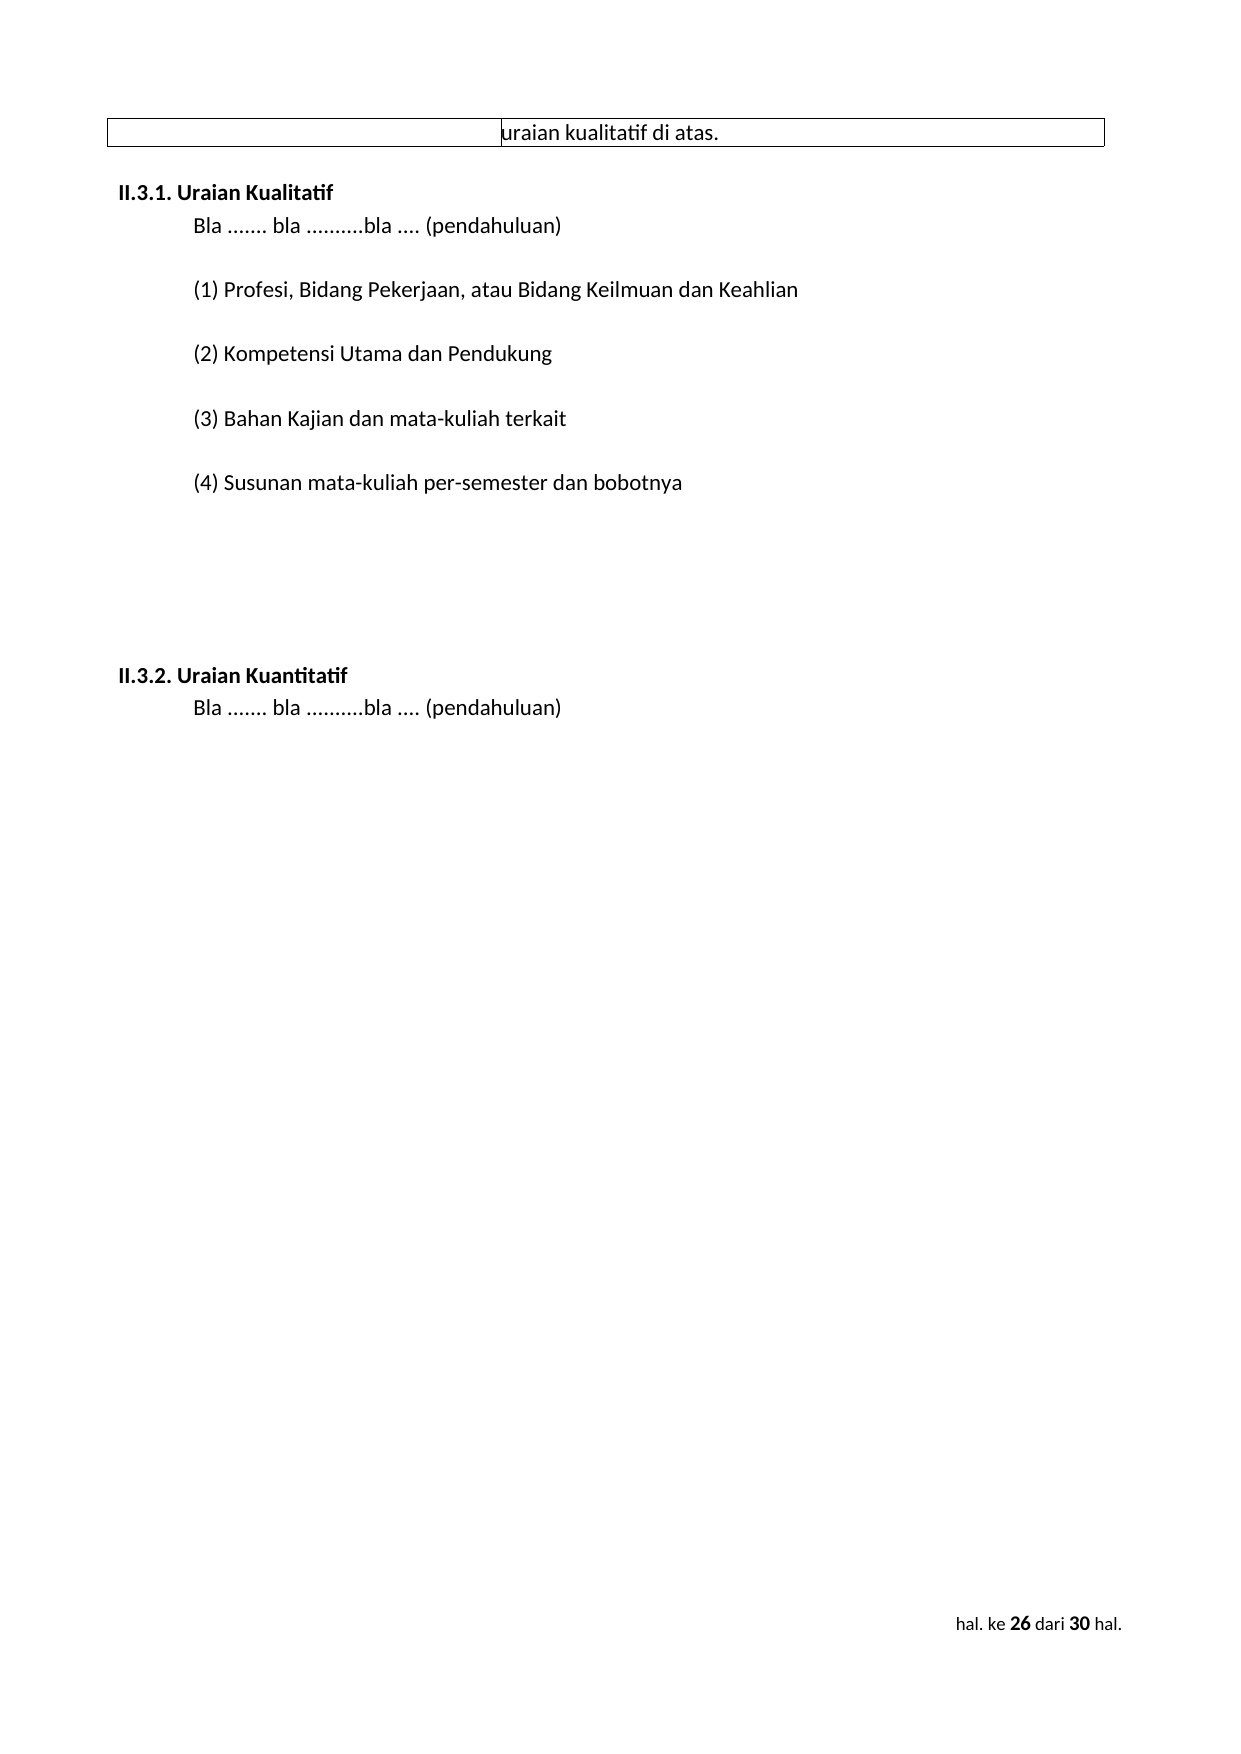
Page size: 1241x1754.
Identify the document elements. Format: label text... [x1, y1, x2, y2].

table_cell uraian kualitatif di atas. [502, 119, 1104, 146]
text Bla ....... bla ..........bla .... (pendahuluan) [118, 211, 1122, 239]
text (3) Bahan Kajian dan mata-kuliah terkait [118, 404, 1122, 432]
table_cell [108, 119, 501, 146]
text (4) Susunan mata-kuliah per-semester dan bobotnya [118, 468, 1122, 496]
text Bla ....... bla ..........bla .... (pendahuluan) [118, 693, 1122, 722]
text II.3.1. Uraian Kualitatif [118, 178, 1122, 207]
text (1) Profesi, Bidang Pekerjaan, atau Bidang Keilmuan dan Keahlian [118, 275, 1122, 303]
text II.3.2. Uraian Kuantitatif [118, 661, 1122, 689]
text (2) Kompetensi Utama dan Pendukung [118, 339, 1122, 367]
